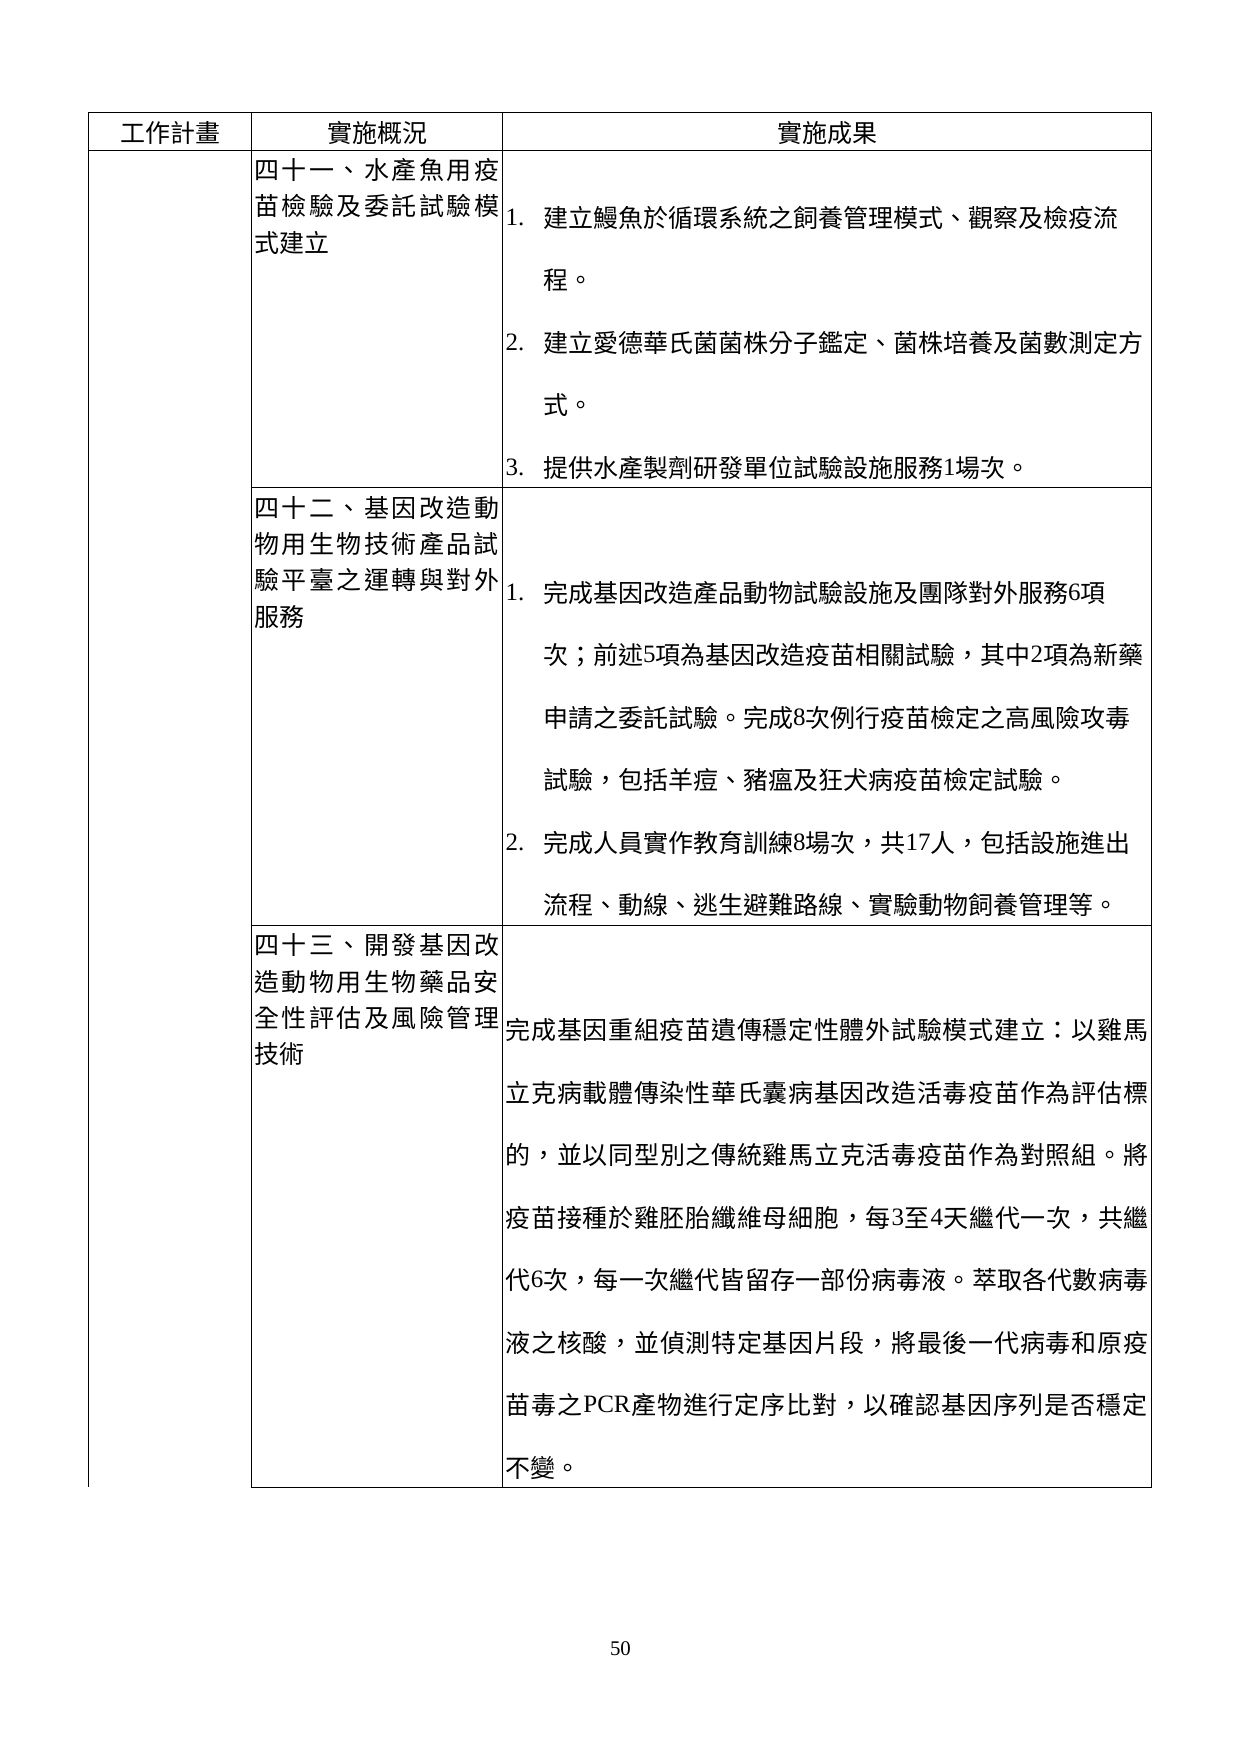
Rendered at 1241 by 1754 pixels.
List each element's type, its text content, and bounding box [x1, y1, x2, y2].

table_cell 四十三、開發基因改造動物用生物藥品安全性評估及風險管理技術 [252, 926, 502, 1487]
table_cell 建立鰻魚於循環系統之飼養管理模式、觀察及檢疫流程。 建立愛德華氏菌菌株分子鑑定、菌株培養及菌數測定方式。 提供水產製劑研發單位試驗設施服務1場次。 [503, 151, 1151, 487]
table_cell [89, 151, 251, 1487]
table_cell 完成基因改造產品動物試驗設施及團隊對外服務6項次；前述5項為基因改造疫苗相關試驗，其中2項為新藥申請之委託試驗。完成8次例行疫苗檢定之高風險攻毒試驗，包括羊痘、豬瘟及狂犬病疫苗檢定試驗。 完成人員實作教育訓練8場次，共17人，包括設施進出流程、動線、逃生避難路線、實驗動物飼養管理等。 [503, 488, 1151, 925]
table_header 實施成果 [503, 113, 1151, 149]
table_header 實施概況 [252, 113, 502, 149]
table_cell 完成基因重組疫苗遺傳穩定性體外試驗模式建立：以雞馬立克病載體傳染性華氏囊病基因改造活毒疫苗作為評估標的，並以同型別之傳統雞馬立克活毒疫苗作為對照組。將疫苗接種於雞胚胎纖維母細胞，每3至4天繼代一次，共繼代6次，每一次繼代皆留存一部份病毒液。萃取各代數病毒液之核酸，並偵測特定基因片段，將最後一代病毒和原疫苗毒之PCR產物進行定序比對，以確認基因序列是否穩定不變。 [503, 926, 1151, 1487]
table_cell 四十一、水產魚用疫苗檢驗及委託試驗模式建立 [252, 151, 502, 487]
table_header 工作計畫 [89, 113, 251, 149]
table_cell 四十二、基因改造動物用生物技術產品試驗平臺之運轉與對外服務 [252, 488, 502, 925]
